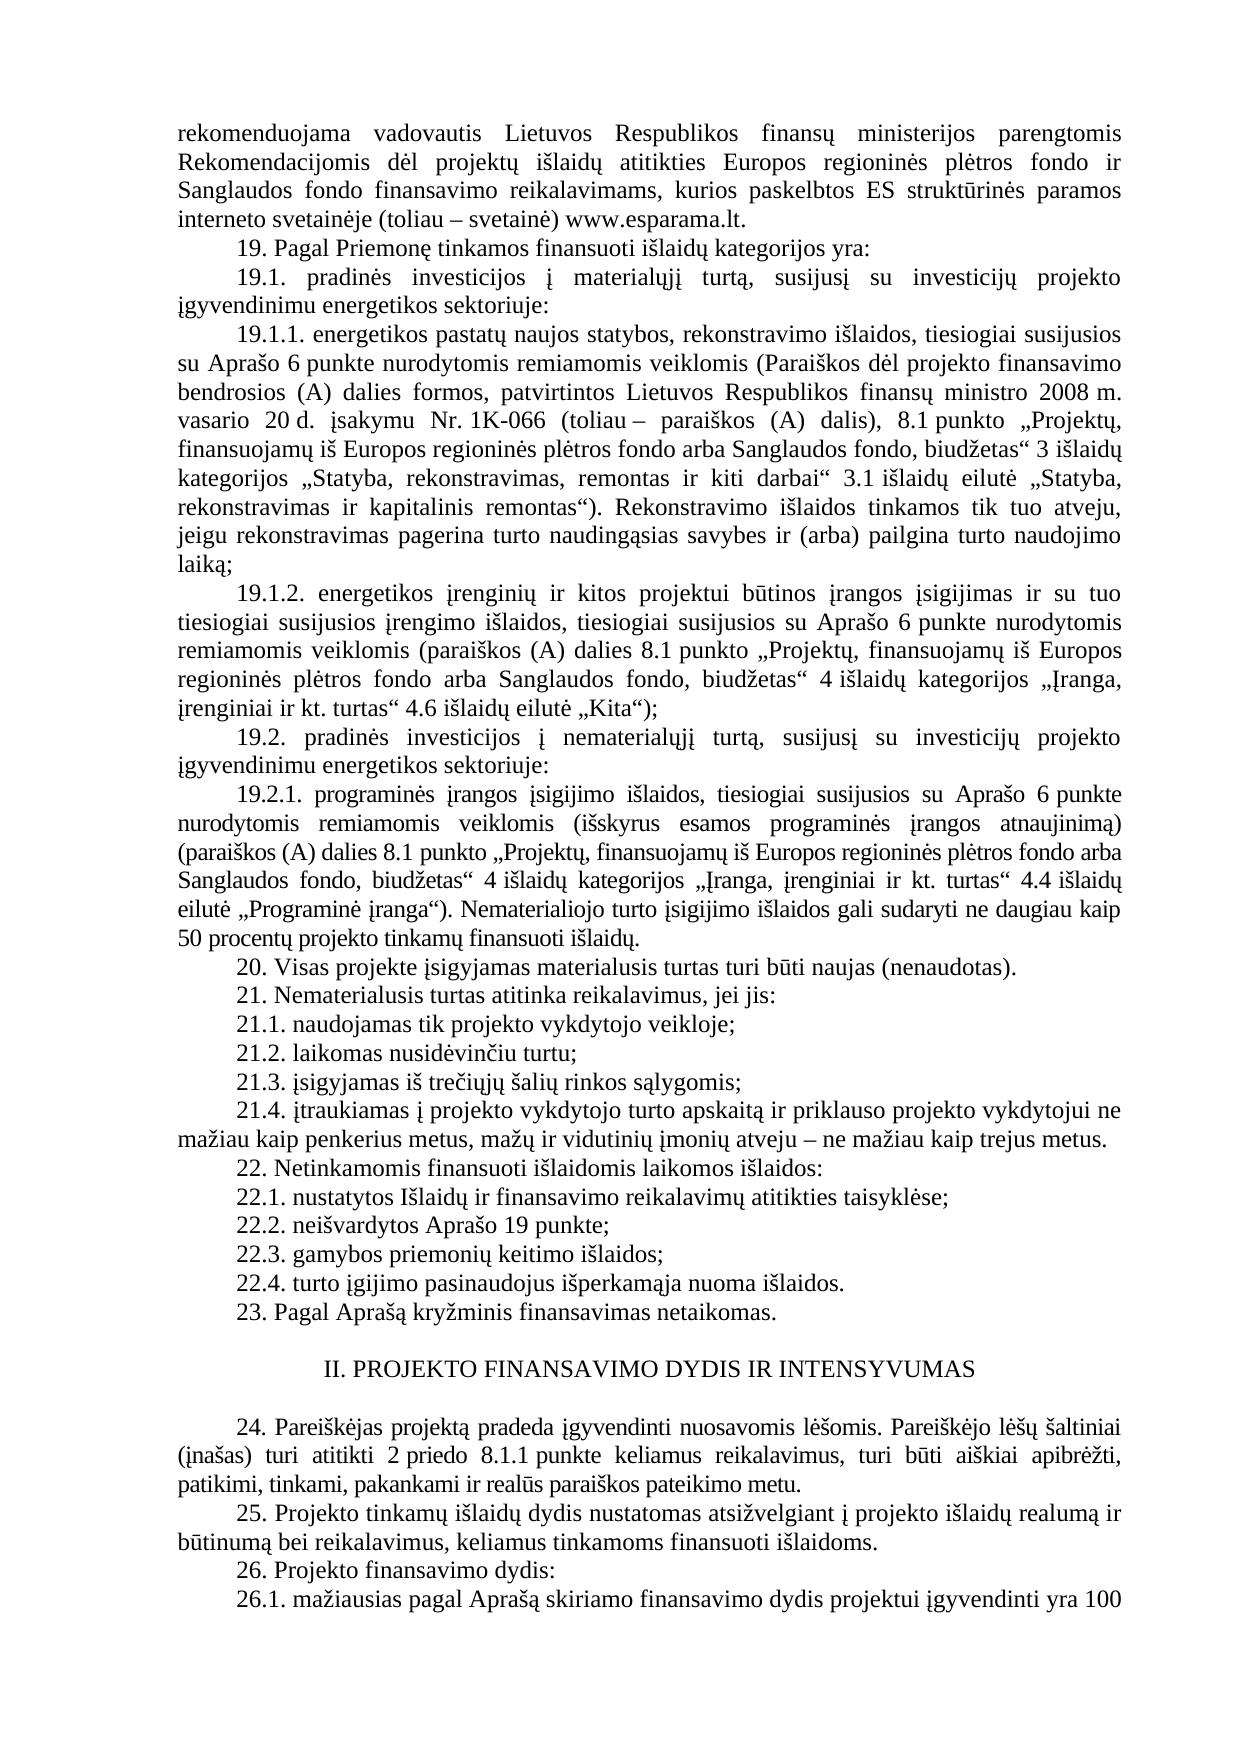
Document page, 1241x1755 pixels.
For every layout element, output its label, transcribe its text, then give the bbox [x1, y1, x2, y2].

text 19.1.1. energetikos pastatų naujos statybos, rekonstravimo išlaidos, tiesiogiai susijusios su Aprašo 6 punkte nurodytomis remiamomis veiklomis (Paraiškos dėl projekto finansavimo bendrosios (A) dalies formos, patvirtintos Lietuvos Respublikos finansų ministro 2008 m. vasario 20 d. įsakymu Nr. 1K-066 (toliau – paraiškos (A) dalis), 8.1 punkto „Projektų, finansuojamų iš Europos regioninės plėtros fondo arba Sanglaudos fondo, biudžetas“ 3 išlaidų kategorijos „Statyba, rekonstravimas, remontas ir kiti darbai“ 3.1 išlaidų eilutė „Statyba, rekonstravimas ir kapitalinis remontas“). Rekonstravimo išlaidos tinkamos tik tuo atveju, jeigu rekonstravimas pagerina turto naudingąsias savybes ir (arba) pailgina turto naudojimo laiką; [177, 319, 1122, 578]
text 25. Projekto tinkamų išlaidų dydis nustatomas atsižvelgiant į projekto išlaidų realumą ir būtinumą bei reikalavimus, keliamus tinkamoms finansuoti išlaidoms. [177, 1498, 1122, 1556]
text 21.1. naudojamas tik projekto vykdytojo veikloje; [177, 1009, 1122, 1038]
text 21.2. laikomas nusidėvinčiu turtu; [177, 1038, 1122, 1067]
text 22. Netinkamomis finansuoti išlaidomis laikomos išlaidos: [177, 1153, 1122, 1182]
text 22.4. turto įgijimo pasinaudojus išperkamąja nuoma išlaidos. [177, 1268, 1122, 1297]
text 21.3. įsigyjamas iš trečiųjų šalių rinkos sąlygomis; [177, 1067, 1122, 1096]
text 20. Visas projekte įsigyjamas materialusis turtas turi būti naujas (nenaudotas). [177, 952, 1122, 981]
text rekomenduojama vadovautis Lietuvos Respublikos finansų ministerijos parengtomis Rekomendacijomis dėl projektų išlaidų atitikties Europos regioninės plėtros fondo ir Sanglaudos fondo finansavimo reikalavimams, kurios paskelbtos ES struktūrinės paramos interneto svetainėje (toliau – svetainė) www.esparama.lt. [177, 118, 1122, 233]
text 26.1. mažiausias pagal Aprašą skiriamo finansavimo dydis projektui įgyvendinti yra 100 [177, 1584, 1122, 1613]
text 19.1. pradinės investicijos į materialųjį turtą, susijusį su investicijų projekto įgyvendinimu energetikos sektoriuje: [177, 262, 1122, 319]
text 19.1.2. energetikos įrenginių ir kitos projektui būtinos įrangos įsigijimas ir su tuo tiesiogiai susijusios įrengimo išlaidos, tiesiogiai susijusios su Aprašo 6 punkte nurodytomis remiamomis veiklomis (paraiškos (A) dalies 8.1 punkto „Projektų, finansuojamų iš Europos regioninės plėtros fondo arba Sanglaudos fondo, biudžetas“ 4 išlaidų kategorijos „Įranga, įrenginiai ir kt. turtas“ 4.6 išlaidų eilutė „Kita“); [177, 578, 1122, 722]
text 22.2. neišvardytos Aprašo 19 punkte; [177, 1211, 1122, 1239]
text 22.3. gamybos priemonių keitimo išlaidos; [177, 1239, 1122, 1268]
text 19.2.1. programinės įrangos įsigijimo išlaidos, tiesiogiai susijusios su Aprašo 6 punkte nurodytomis remiamomis veiklomis (išskyrus esamos programinės įrangos atnaujinimą) (paraiškos (A) dalies 8.1 punkto „Projektų, finansuojamų iš Europos regioninės plėtros fondo arba Sanglaudos fondo, biudžetas“ 4 išlaidų kategorijos „Įranga, įrenginiai ir kt. turtas“ 4.4 išlaidų eilutė „Programinė įranga“). Nematerialiojo turto įsigijimo išlaidos gali sudaryti ne daugiau kaip 50 procentų projekto tinkamų finansuoti išlaidų. [177, 779, 1122, 952]
text 23. Pagal Aprašą kryžminis finansavimas netaikomas. [177, 1297, 1122, 1326]
text 19.2. pradinės investicijos į nematerialųjį turtą, susijusį su investicijų projekto įgyvendinimu energetikos sektoriuje: [177, 722, 1122, 779]
text 19. Pagal Priemonę tinkamos finansuoti išlaidų kategorijos yra: [177, 233, 1122, 262]
text 21.4. įtraukiamas į projekto vykdytojo turto apskaitą ir priklauso projekto vykdytojui ne mažiau kaip penkerius metus, mažų ir vidutinių įmonių atveju – ne mažiau kaip trejus metus. [177, 1096, 1122, 1153]
text 24. Pareiškėjas projektą pradeda įgyvendinti nuosavomis lėšomis. Pareiškėjo lėšų šaltiniai (įnašas) turi atitikti 2 priedo 8.1.1 punkte keliamus reikalavimus, turi būti aiškiai apibrėžti, patikimi, tinkami, pakankami ir realūs paraiškos pateikimo metu. [177, 1412, 1122, 1498]
text 21. Nematerialusis turtas atitinka reikalavimus, jei jis: [177, 981, 1122, 1009]
text II. PROJEKTO FINANSAVIMO DYDIS IR INTENSYVUMAS [177, 1354, 1122, 1383]
text 22.1. nustatytos Išlaidų ir finansavimo reikalavimų atitikties taisyklėse; [177, 1182, 1122, 1211]
text 26. Projekto finansavimo dydis: [177, 1556, 1122, 1584]
